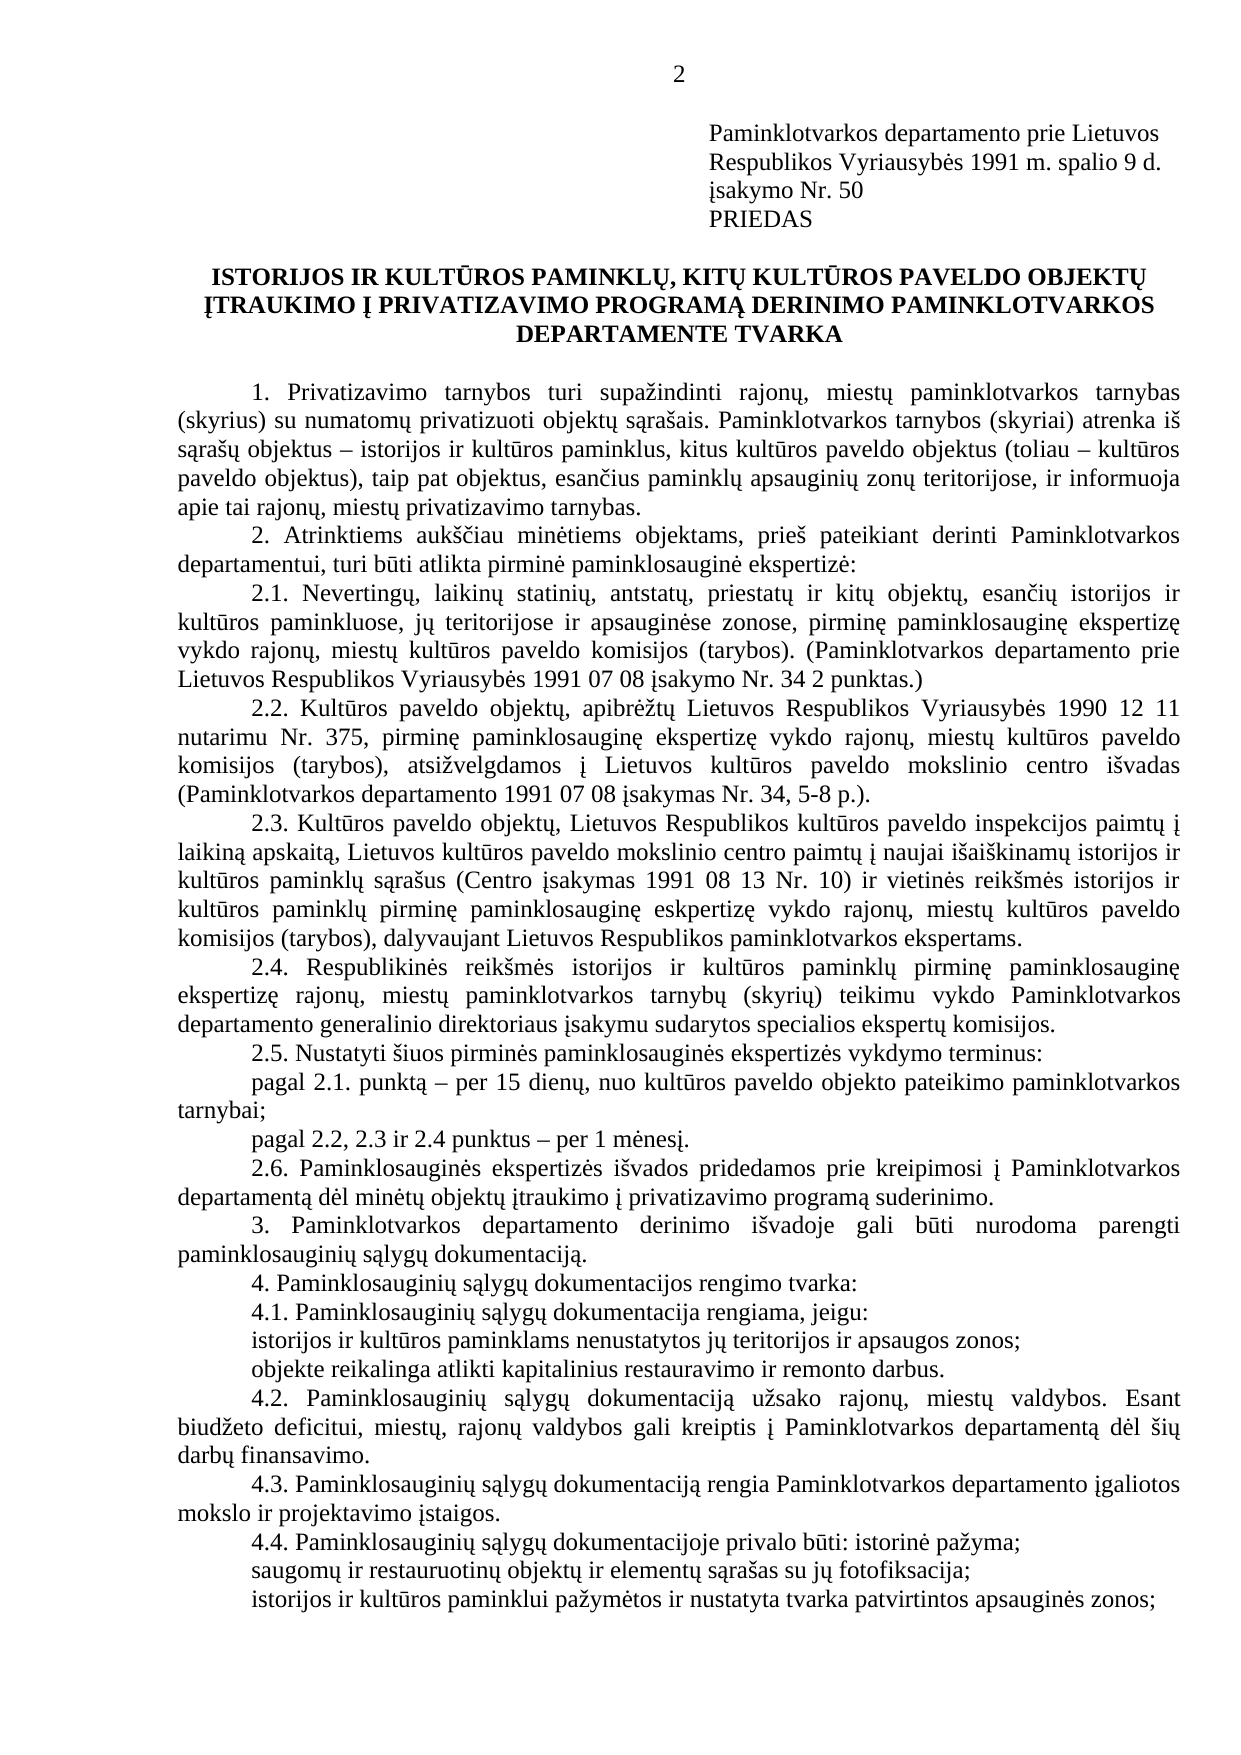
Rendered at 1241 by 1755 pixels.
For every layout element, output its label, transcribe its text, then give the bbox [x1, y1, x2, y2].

text saugomų ir restauruotinų objektų ir elementų sąrašas su jų fotofiksacija; [177, 1556, 1181, 1584]
text PRIEDAS [177, 204, 1181, 233]
text istorijos ir kultūros paminklams nenustatytos jų teritorijos ir apsaugos zonos; [177, 1326, 1181, 1354]
text 2.3. Kultūros paveldo objektų, Lietuvos Respublikos kultūros paveldo inspekcijos paimtų į laikiną apskaitą, Lietuvos kultūros paveldo mokslinio centro paimtų į naujai išaiškinamų istorijos ir kultūros paminklų sąrašus (Centro įsakymas 1991 08 13 Nr. 10) ir vietinės reikšmės istorijos ir kultūros paminklų pirminę paminklosauginę eskpertizę vykdo rajonų, miestų kultūros paveldo komisijos (tarybos), dalyvaujant Lietuvos Respublikos paminklotvarkos ekspertams. [177, 808, 1181, 952]
text 2.5. Nustatyti šiuos pirminės paminklosauginės ekspertizės vykdymo terminus: [177, 1038, 1181, 1067]
text 4.3. Paminklosauginių sąlygų dokumentaciją rengia Paminklotvarkos departamento įgaliotos mokslo ir projektavimo įstaigos. [177, 1469, 1181, 1527]
text 2.2. Kultūros paveldo objektų, apibrėžtų Lietuvos Respublikos Vyriausybės 1990 12 11 nutarimu Nr. 375, pirminę paminklosauginę ekspertizę vykdo rajonų, miestų kultūros paveldo komisijos (tarybos), atsižvelgdamos į Lietuvos kultūros paveldo mokslinio centro išvadas (Paminklotvarkos departamento 1991 07 08 įsakymas Nr. 34, 5-8 p.). [177, 693, 1181, 808]
text 2. Atrinktiems aukščiau minėtiems objektams, prieš pateikiant derinti Paminklotvarkos departamentui, turi būti atlikta pirminė paminklosauginė ekspertizė: [177, 521, 1181, 578]
text ISTORIJOS IR KULTŪROS PAMINKLŲ, KITŲ KULTŪROS PAVELDO OBJEKTŲ ĮTRAUKIMO Į PRIVATIZAVIMO PROGRAMĄ DERINIMO PAMINKLOTVARKOS DEPARTAMENTE TVARKA [177, 262, 1181, 348]
text 2.4. Respublikinės reikšmės istorijos ir kultūros paminklų pirminę paminklosauginę ekspertizę rajonų, miestų paminklotvarkos tarnybų (skyrių) teikimu vykdo Paminklotvarkos departamento generalinio direktoriaus įsakymu sudarytos specialios ekspertų komisijos. [177, 952, 1181, 1038]
text pagal 2.1. punktą – per 15 dienų, nuo kultūros paveldo objekto pateikimo paminklotvarkos tarnybai; [177, 1067, 1181, 1124]
text Paminklotvarkos departamento prie Lietuvos [709, 118, 1181, 147]
text 4.1. Paminklosauginių sąlygų dokumentacija rengiama, jeigu: [177, 1297, 1181, 1326]
text 2.1. Nevertingų, laikinų statinių, antstatų, priestatų ir kitų objektų, esančių istorijos ir kultūros paminkluose, jų teritorijose ir apsauginėse zonose, pirminę paminklosauginę ekspertizę vykdo rajonų, miestų kultūros paveldo komisijos (tarybos). (Paminklotvarkos departamento prie Lietuvos Respublikos Vyriausybės 1991 07 08 įsakymo Nr. 34 2 punktas.) [177, 578, 1181, 693]
text 1. Privatizavimo tarnybos turi supažindinti rajonų, miestų paminklotvarkos tarnybas (skyrius) su numatomų privatizuoti objektų sąrašais. Paminklotvarkos tarnybos (skyriai) atrenka iš sąrašų objektus – istorijos ir kultūros paminklus, kitus kultūros paveldo objektus (toliau – kultūros paveldo objektus), taip pat objektus, esančius paminklų apsauginių zonų teritorijose, ir informuoja apie tai rajonų, miestų privatizavimo tarnybas. [177, 377, 1181, 521]
text 2.6. Paminklosauginės ekspertizės išvados pridedamos prie kreipimosi į Paminklotvarkos departamentą dėl minėtų objektų įtraukimo į privatizavimo programą suderinimo. [177, 1153, 1181, 1211]
text objekte reikalinga atlikti kapitalinius restauravimo ir remonto darbus. [177, 1354, 1181, 1383]
text istorijos ir kultūros paminklui pažymėtos ir nustatyta tvarka patvirtintos apsauginės zonos; [177, 1584, 1181, 1613]
text pagal 2.2, 2.3 ir 2.4 punktus – per 1 mėnesį. [177, 1124, 1181, 1153]
text 4.4. Paminklosauginių sąlygų dokumentacijoje privalo būti: istorinė pažyma; [177, 1527, 1181, 1556]
text įsakymo Nr. 50 [177, 176, 1181, 204]
text 3. Paminklotvarkos departamento derinimo išvadoje gali būti nurodoma parengti paminklosauginių sąlygų dokumentaciją. [177, 1211, 1181, 1268]
text Respublikos Vyriausybės 1991 m. spalio 9 d. [177, 147, 1181, 176]
text 4. Paminklosauginių sąlygų dokumentacijos rengimo tvarka: [177, 1268, 1181, 1297]
text 4.2. Paminklosauginių sąlygų dokumentaciją užsako rajonų, miestų valdybos. Esant biudžeto deficitui, miestų, rajonų valdybos gali kreiptis į Paminklotvarkos departamentą dėl šių darbų finansavimo. [177, 1383, 1181, 1469]
